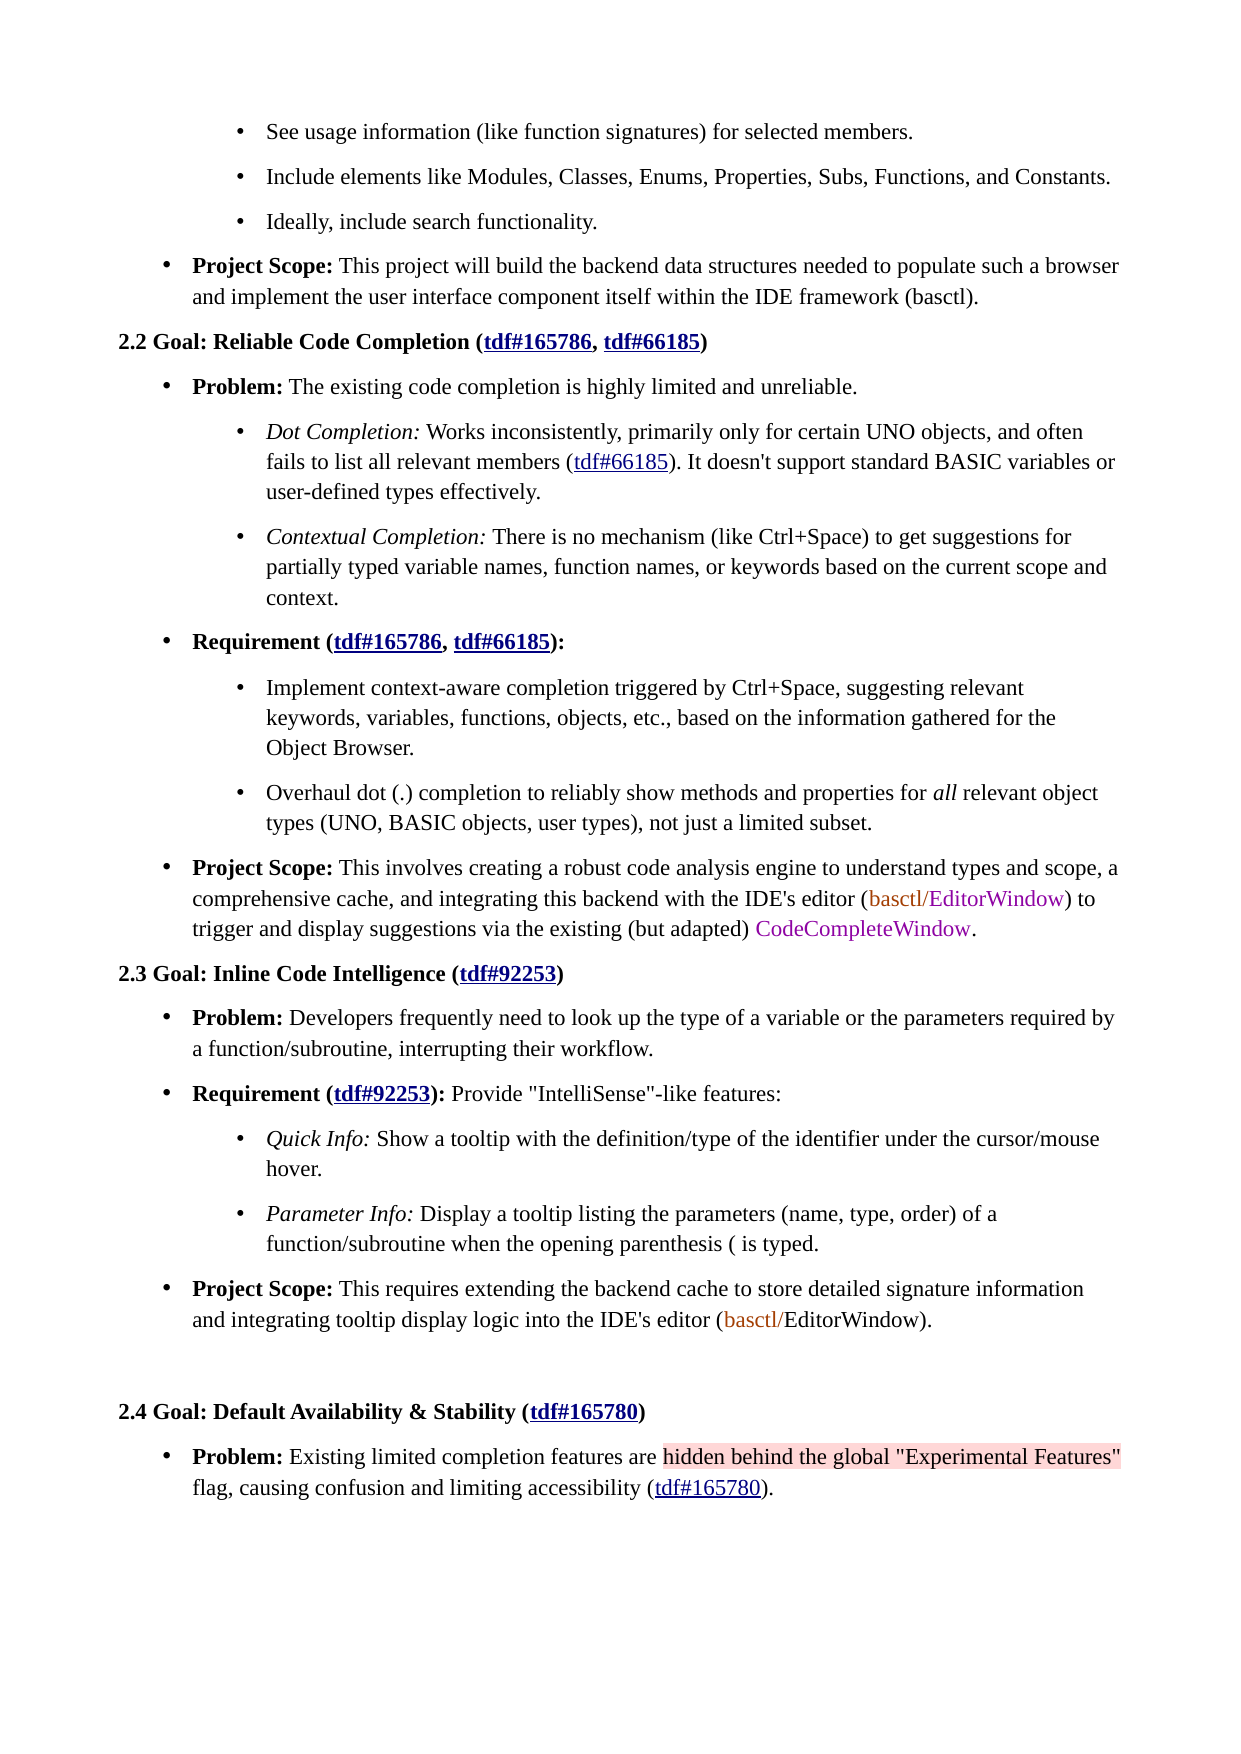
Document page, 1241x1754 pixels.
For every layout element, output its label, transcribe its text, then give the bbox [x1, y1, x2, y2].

list Project Scope: This requires extending the backend cache to store detailed signature information and integrating tooltip display logic into the IDE's editor (basctl/EditorWindow). [162, 1275, 1122, 1332]
list Requirement (tdf#165786, tdf#66185): [162, 628, 1122, 655]
list Project Scope: This project will build the backend data structures needed to populate such a browser and implement the user interface component itself within the IDE framework (basctl). [162, 252, 1122, 309]
list Implement context-aware completion triggered by Ctrl+Space, suggesting relevant keywords, variables, functions, objects, etc., based on the information gathered for the Object Browser. [236, 674, 1122, 761]
text 2.2 Goal: Reliable Code Completion (tdf#165786, tdf#66185) [118, 328, 1122, 354]
list Problem: Developers frequently need to look up the type of a variable or the parameters required by a function/subroutine, interrupting their workflow. [162, 1004, 1122, 1061]
list Contextual Completion: There is no mechanism (like Ctrl+Space) to get suggestions for partially typed variable names, function names, or keywords based on the current scope and context. [236, 523, 1122, 610]
list Quick Info: Show a tooltip with the definition/type of the identifier under the cursor/mouse hover. [236, 1125, 1122, 1182]
list Include elements like Modules, Classes, Enums, Properties, Subs, Functions, and Constants. [236, 163, 1122, 189]
list Problem: The existing code completion is highly limited and unreliable. [162, 373, 1122, 399]
list Project Scope: This involves creating a robust code analysis engine to understand types and scope, a comprehensive cache, and integrating this backend with the IDE's editor (basctl/EditorWindow) to trigger and display suggestions via the existing (but adapted) CodeCompleteWindow. [162, 854, 1122, 941]
text 2.4 Goal: Default Availability & Stability (tdf#165780) [118, 1398, 1122, 1424]
list See usage information (like function signatures) for selected members. [236, 118, 1122, 144]
list Requirement (tdf#92253): Provide "IntelliSense"-like features: [162, 1080, 1122, 1107]
list Overhaul dot (.) completion to reliably show methods and properties for all relevant object types (UNO, BASIC objects, user types), not just a limited subset. [236, 779, 1122, 836]
text 2.3 Goal: Inline Code Intelligence (tdf#92253) [118, 959, 1122, 986]
list Problem: Existing limited completion features are hidden behind the global "Experimental Features" flag, causing confusion and limiting accessibility (tdf#165780). [162, 1443, 1122, 1500]
list Ideally, include search functionality. [236, 208, 1122, 234]
list Dot Completion: Works inconsistently, primarily only for certain UNO objects, and often fails to list all relevant members (tdf#66185). It doesn't support standard BASIC variables or user-defined types effectively. [236, 418, 1122, 505]
list Parameter Info: Display a tooltip listing the parameters (name, type, order) of a function/subroutine when the opening parenthesis ( is typed. [236, 1200, 1122, 1257]
